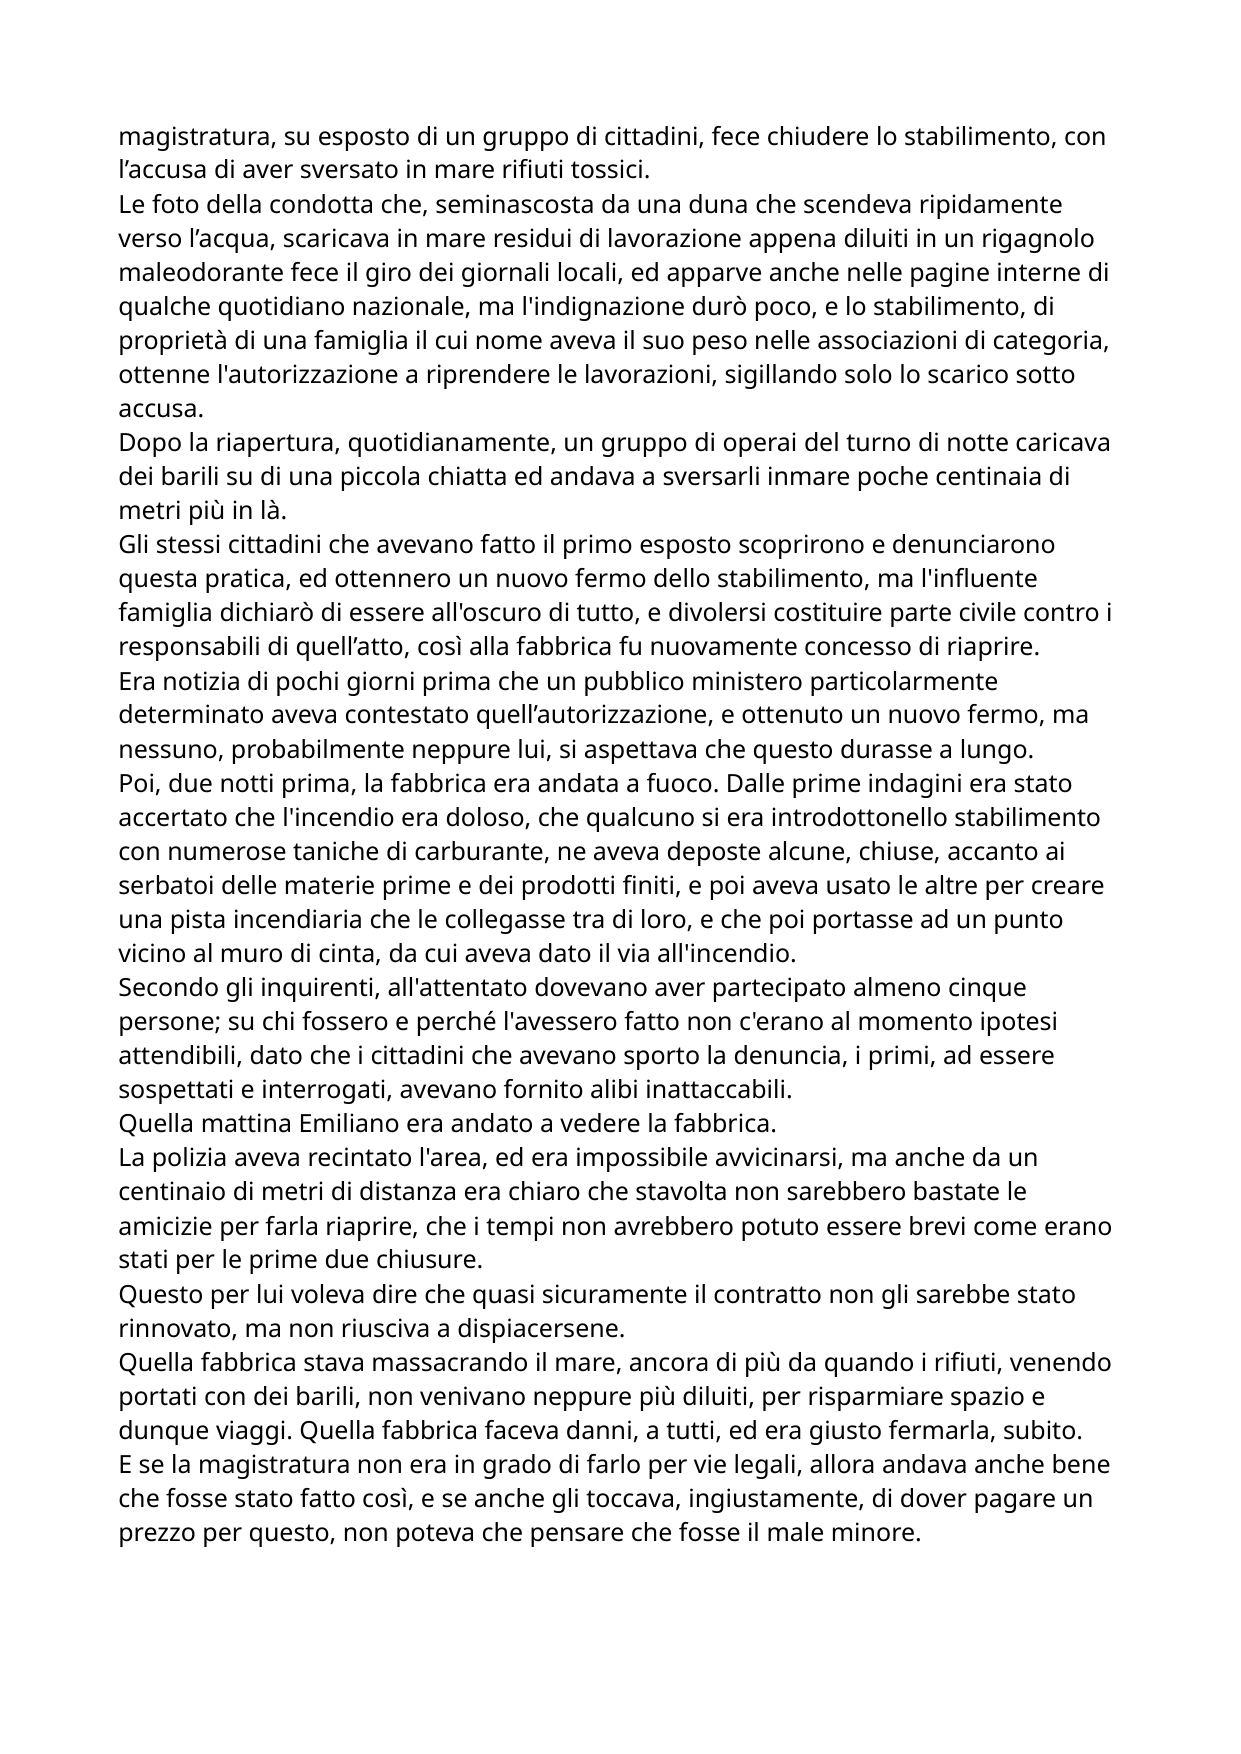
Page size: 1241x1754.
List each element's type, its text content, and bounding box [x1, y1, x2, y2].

text Questo per lui voleva dire che quasi sicuramente il contratto non gli sarebbe stato rinnovato, ma non riusciva a dispiacersene. [118, 1276, 1122, 1344]
text magistratura, su esposto di un gruppo di cittadini, fece chiudere lo stabilimento, con l’accusa di aver sversato in mare rifiuti tossici. [118, 118, 1122, 186]
text Poi, due notti prima, la fabbrica era andata a fuoco. Dalle prime indagini era stato accertato che l'incendio era doloso, che qualcuno si era introdottonello stabilimento con numerose taniche di carburante, ne aveva deposte alcune, chiuse, accanto ai serbatoi delle materie prime e dei prodotti finiti, e poi aveva usato le altre per creare una pista incendiaria che le collegasse tra di loro, e che poi portasse ad un punto vicino al muro di cinta, da cui aveva dato il via all'incendio. [118, 765, 1122, 970]
text Era notizia di pochi giorni prima che un pubblico ministero particolarmente determinato aveva contestato quell’autorizzazione, e ottenuto un nuovo fermo, ma nessuno, probabilmente neppure lui, si aspettava che questo durasse a lungo. [118, 663, 1122, 765]
text Quella fabbrica stava massacrando il mare, ancora di più da quando i rifiuti, venendo portati con dei barili, non venivano neppure più diluiti, per risparmiare spazio e dunque viaggi. Quella fabbrica faceva danni, a tutti, ed era giusto fermarla, subito. [118, 1344, 1122, 1447]
text Gli stessi cittadini che avevano fatto il primo esposto scoprirono e denunciarono questa pratica, ed ottennero un nuovo fermo dello stabilimento, ma l'influente famiglia dichiarò di essere all'oscuro di tutto, e divolersi costituire parte civile contro i responsabili di quell’atto, così alla fabbrica fu nuovamente concesso di riaprire. [118, 527, 1122, 663]
text Quella mattina Emiliano era andato a vedere la fabbrica. [118, 1106, 1122, 1140]
text E se la magistratura non era in grado di farlo per vie legali, allora andava anche bene che fosse stato fatto così, e se anche gli toccava, ingiustamente, di dover pagare un prezzo per questo, non poteva che pensare che fosse il male minore. [118, 1447, 1122, 1549]
text La polizia aveva recintato l'area, ed era impossibile avvicinarsi, ma anche da un centinaio di metri di distanza era chiaro che stavolta non sarebbero bastate le amicizie per farla riaprire, che i tempi non avrebbero potuto essere brevi come erano stati per le prime due chiusure. [118, 1140, 1122, 1276]
text Le foto della condotta che, seminascosta da una duna che scendeva ripidamente verso l’acqua, scaricava in mare residui di lavorazione appena diluiti in un rigagnolo maleodorante fece il giro dei giornali locali, ed apparve anche nelle pagine interne di qualche quotidiano nazionale, ma l'indignazione durò poco, e lo stabilimento, di proprietà di una famiglia il cui nome aveva il suo peso nelle associazioni di categoria, ottenne l'autorizzazione a riprendere le lavorazioni, sigillando solo lo scarico sotto accusa. [118, 186, 1122, 425]
text Dopo la riapertura, quotidianamente, un gruppo di operai del turno di notte caricava dei barili su di una piccola chiatta ed andava a sversarli inmare poche centinaia di metri più in là. [118, 425, 1122, 527]
text Secondo gli inquirenti, all'attentato dovevano aver partecipato almeno cinque persone; su chi fossero e perché l'avessero fatto non c'erano al momento ipotesi attendibili, dato che i cittadini che avevano sporto la denuncia, i primi, ad essere sospettati e interrogati, avevano fornito alibi inattaccabili. [118, 970, 1122, 1106]
